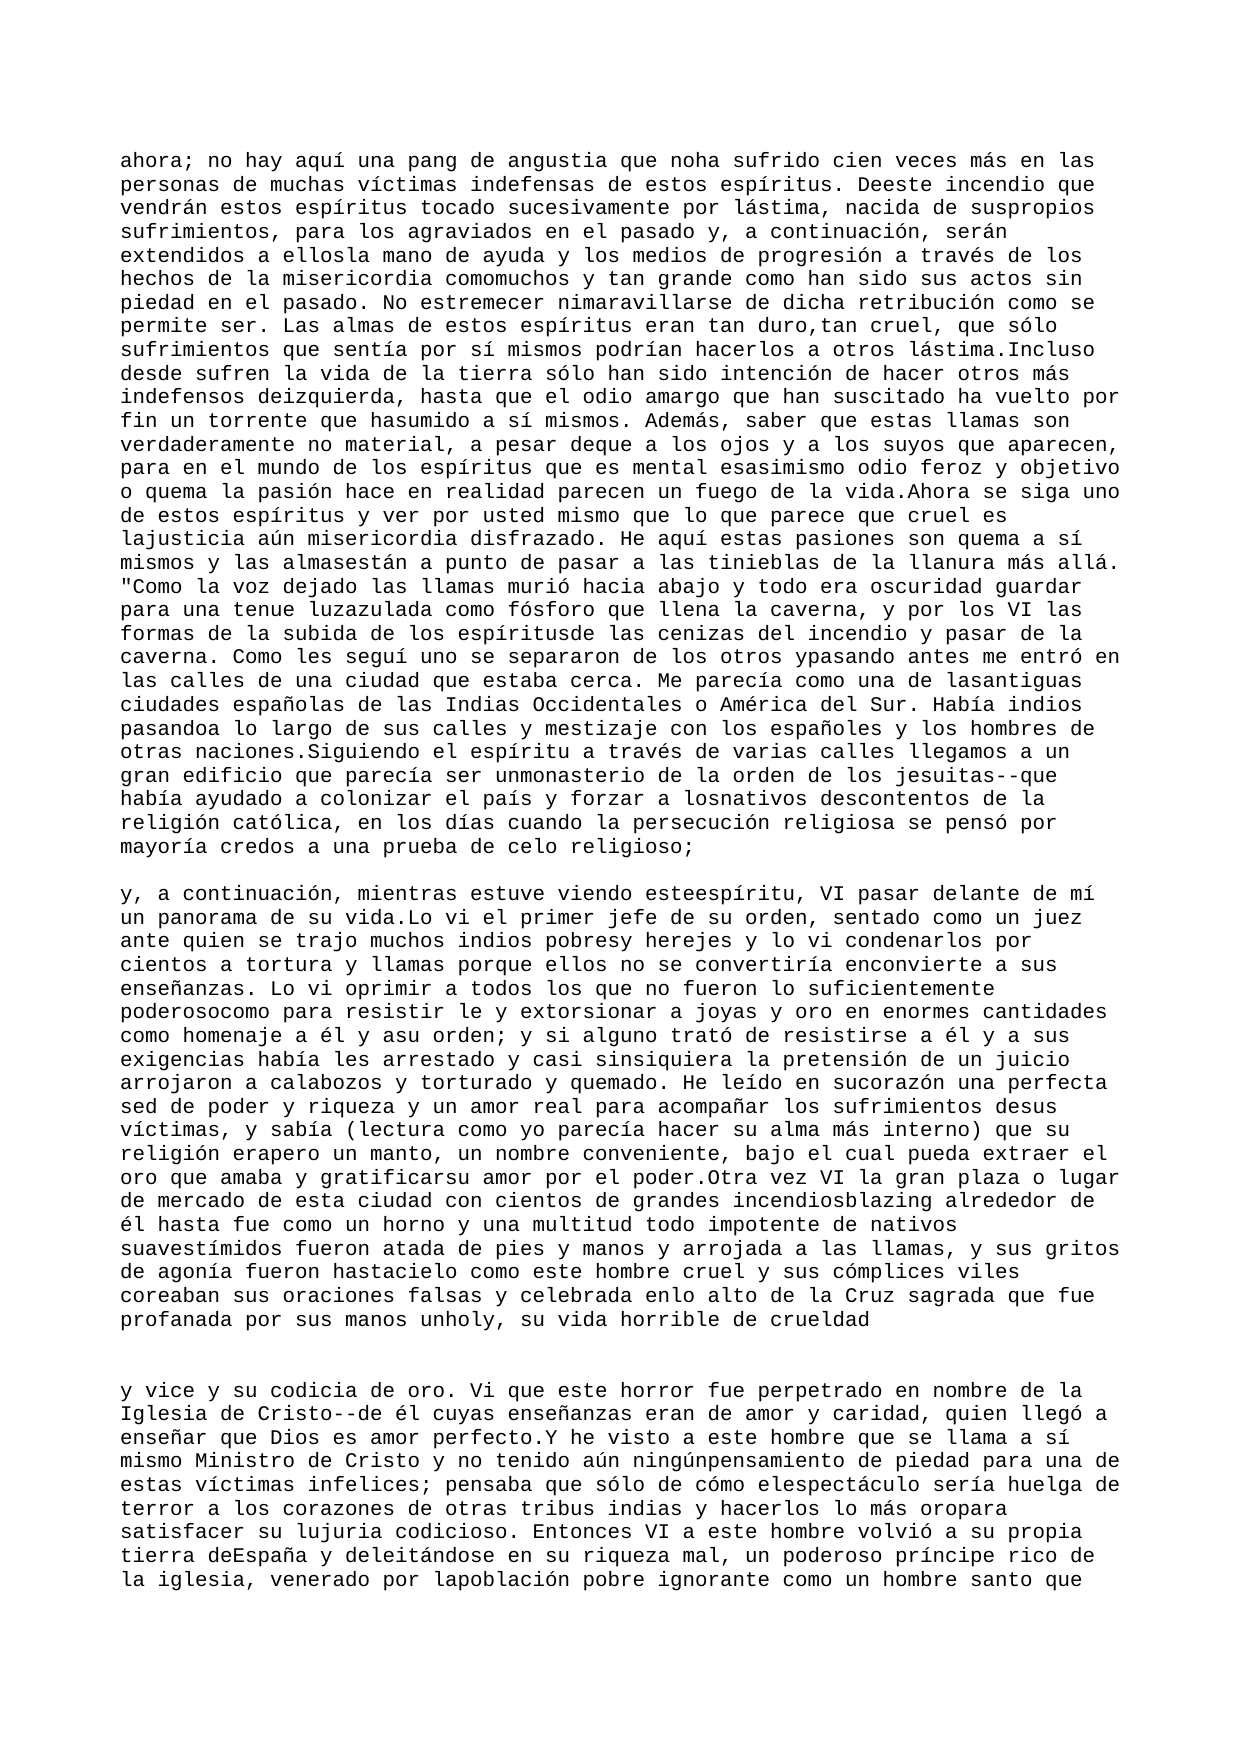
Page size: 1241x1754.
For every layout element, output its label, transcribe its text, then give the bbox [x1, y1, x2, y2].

text ahora; no hay aquí una pang de angustia que noha sufrido cien veces más en las personas de muchas víctimas indefensas de estos espíritus. Deeste incendio que vendrán estos espíritus tocado sucesivamente por lástima, nacida de suspropios sufrimientos, para los agraviados en el pasado y, a continuación, serán extendidos a ellosla mano de ayuda y los medios de progresión a través de los hechos de la misericordia comomuchos y tan grande como han sido sus actos sin piedad en el pasado. No estremecer nimaravillarse de dicha retribución como se permite ser. Las almas de estos espíritus eran tan duro,tan cruel, que sólo sufrimientos que sentía por sí mismos podrían hacerlos a otros lástima.Incluso desde sufren la vida de la tierra sólo han sido intención de hacer otros más indefensos deizquierda, hasta que el odio amargo que han suscitado ha vuelto por fin un torrente que hasumido a sí mismos. Además, saber que estas llamas son verdaderamente no material, a pesar deque a los ojos y a los suyos que aparecen, para en el mundo de los espíritus que es mental esasimismo odio feroz y objetivo o quema la pasión hace en realidad parecen un fuego de la vida.Ahora se siga uno de estos espíritus y ver por usted mismo que lo que parece que cruel es lajusticia aún misericordia disfrazado. He aquí estas pasiones son quema a sí mismos y las almasestán a punto de pasar a las tinieblas de la llanura más allá. "Como la voz dejado las llamas murió hacia abajo y todo era oscuridad guardar para una tenue luzazulada como fósforo que llena la caverna, y por los VI las formas de la subida de los espíritusde las cenizas del incendio y pasar de la caverna. Como les seguí uno se separaron de los otros ypasando antes me entró en las calles de una ciudad que estaba cerca. Me parecía como una de lasantiguas ciudades españolas de las Indias Occidentales o América del Sur. Había indios pasandoa lo largo de sus calles y mestizaje con los españoles y los hombres de otras naciones.Siguiendo el espíritu a través de varias calles llegamos a un gran edificio que parecía ser unmonasterio de la orden de los jesuitas--que había ayudado a colonizar el país y forzar a losnativos descontentos de la religión católica, en los días cuando la persecución religiosa se pensó por mayoría credos a una prueba de celo religioso; [120, 150, 1120, 859]
text y, a continuación, mientras estuve viendo esteespíritu, VI pasar delante de mí un panorama de su vida.Lo vi el primer jefe de su orden, sentado como un juez ante quien se trajo muchos indios pobresy herejes y lo vi condenarlos por cientos a tortura y llamas porque ellos no se convertiría enconvierte a sus enseñanzas. Lo vi oprimir a todos los que no fueron lo suficientemente poderosocomo para resistir le y extorsionar a joyas y oro en enormes cantidades como homenaje a él y asu orden; y si alguno trató de resistirse a él y a sus exigencias había les arrestado y casi sinsiquiera la pretensión de un juicio arrojaron a calabozos y torturado y quemado. He leído en sucorazón una perfecta sed de poder y riqueza y un amor real para acompañar los sufrimientos desus víctimas, y sabía (lectura como yo parecía hacer su alma más interno) que su religión erapero un manto, un nombre conveniente, bajo el cual pueda extraer el oro que amaba y gratificarsu amor por el poder.Otra vez VI la gran plaza o lugar de mercado de esta ciudad con cientos de grandes incendiosblazing alrededor de él hasta fue como un horno y una multitud todo impotente de nativos suavestímidos fueron atada de pies y manos y arrojada a las llamas, y sus gritos de agonía fueron hastacielo como este hombre cruel y sus cómplices viles coreaban sus oraciones falsas y celebrada enlo alto de la Cruz sagrada que fue profanada por sus manos unholy, su vida horrible de crueldad [120, 883, 1120, 1332]
text y vice y su codicia de oro. Vi que este horror fue perpetrado en nombre de la Iglesia de Cristo--de él cuyas enseñanzas eran de amor y caridad, quien llegó a enseñar que Dios es amor perfecto.Y he visto a este hombre que se llama a sí mismo Ministro de Cristo y no tenido aún ningúnpensamiento de piedad para una de estas víctimas infelices; pensaba que sólo de cómo elespectáculo sería huelga de terror a los corazones de otras tribus indias y hacerlos lo más oropara satisfacer su lujuria codicioso. Entonces VI a este hombre volvió a su propia tierra deEspaña y deleitándose en su riqueza mal, un poderoso príncipe rico de la iglesia, venerado por lapoblación pobre ignorante como un hombre santo que [120, 1379, 1120, 1592]
